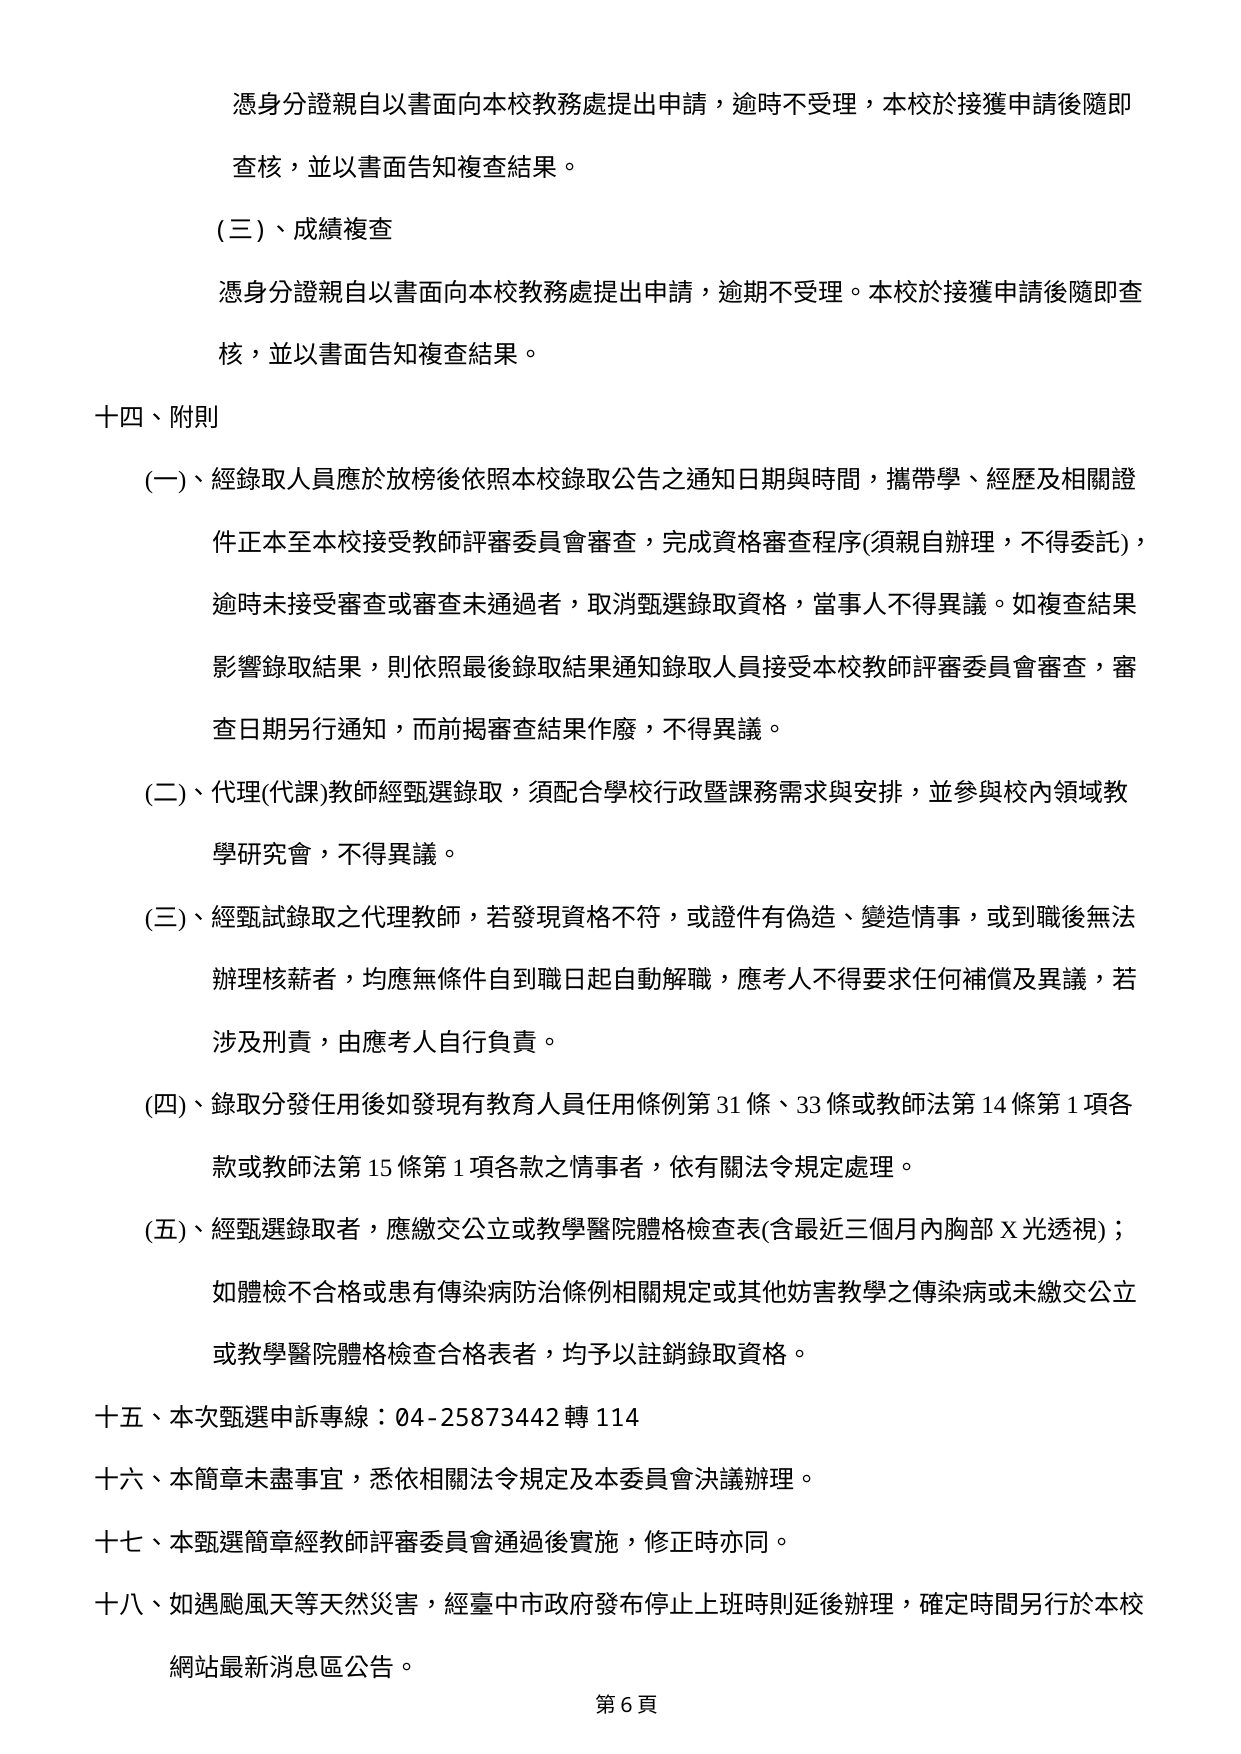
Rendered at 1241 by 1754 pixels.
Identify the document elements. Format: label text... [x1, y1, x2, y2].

text 十六、本簡章未盡事宜，悉依相關法令規定及本委員會決議辦理。 [94, 1436, 1146, 1499]
text (三)、經甄試錄取之代理教師，若發現資格不符，或證件有偽造、變造情事，或到職後無法辦理核薪者，均應無條件自到職日起自動解職，應考人不得要求任何補償及異議，若涉及刑責，由應考人自行負責。 [144, 874, 1146, 1061]
text 十五、本次甄選申訴專線：04-25873442轉114 [94, 1374, 1146, 1436]
text 十八、如遇颱風天等天然災害，經臺中市政府發布停止上班時則延後辦理，確定時間另行於本校網站最新消息區公告。 [94, 1561, 1146, 1686]
text (四)、錄取分發任用後如發現有教育人員任用條例第31條、33條或教師法第14條第1項各款或教師法第15條第1項各款之情事者，依有關法令規定處理。 [144, 1061, 1146, 1186]
text 憑身分證親自以書面向本校教務處提出申請，逾時不受理，本校於接獲申請後隨即查核，並以書面告知複查結果。 [232, 61, 1146, 186]
text (二)、代理(代課)教師經甄選錄取，須配合學校行政暨課務需求與安排，並參與校內領域教學研究會，不得異議。 [144, 749, 1146, 874]
text (一)、經錄取人員應於放榜後依照本校錄取公告之通知日期與時間，攜帶學、經歷及相關證件正本至本校接受教師評審委員會審查，完成資格審查程序(須親自辦理，不得委託)，逾時未接受審查或審查未通過者，取消甄選錄取資格，當事人不得異議。如複查結果影響錄取結果，則依照最後錄取結果通知錄取人員接受本校教師評審委員會審查，審查日期另行通知，而前揭審查結果作廢，不得異議。 [144, 436, 1146, 749]
text 十七、本甄選簡章經教師評審委員會通過後實施，修正時亦同。 [94, 1499, 1146, 1561]
text (三)、成績複查 [198, 186, 1146, 249]
text 憑身分證親自以書面向本校教務處提出申請，逾期不受理。本校於接獲申請後隨即查核，並以書面告知複查結果。 [218, 249, 1146, 374]
text 十四、附則 [94, 374, 1146, 436]
text (五)、經甄選錄取者，應繳交公立或教學醫院體格檢查表(含最近三個月內胸部X光透視)；如體檢不合格或患有傳染病防治條例相關規定或其他妨害教學之傳染病或未繳交公立或教學醫院體格檢查合格表者，均予以註銷錄取資格。 [144, 1186, 1146, 1374]
